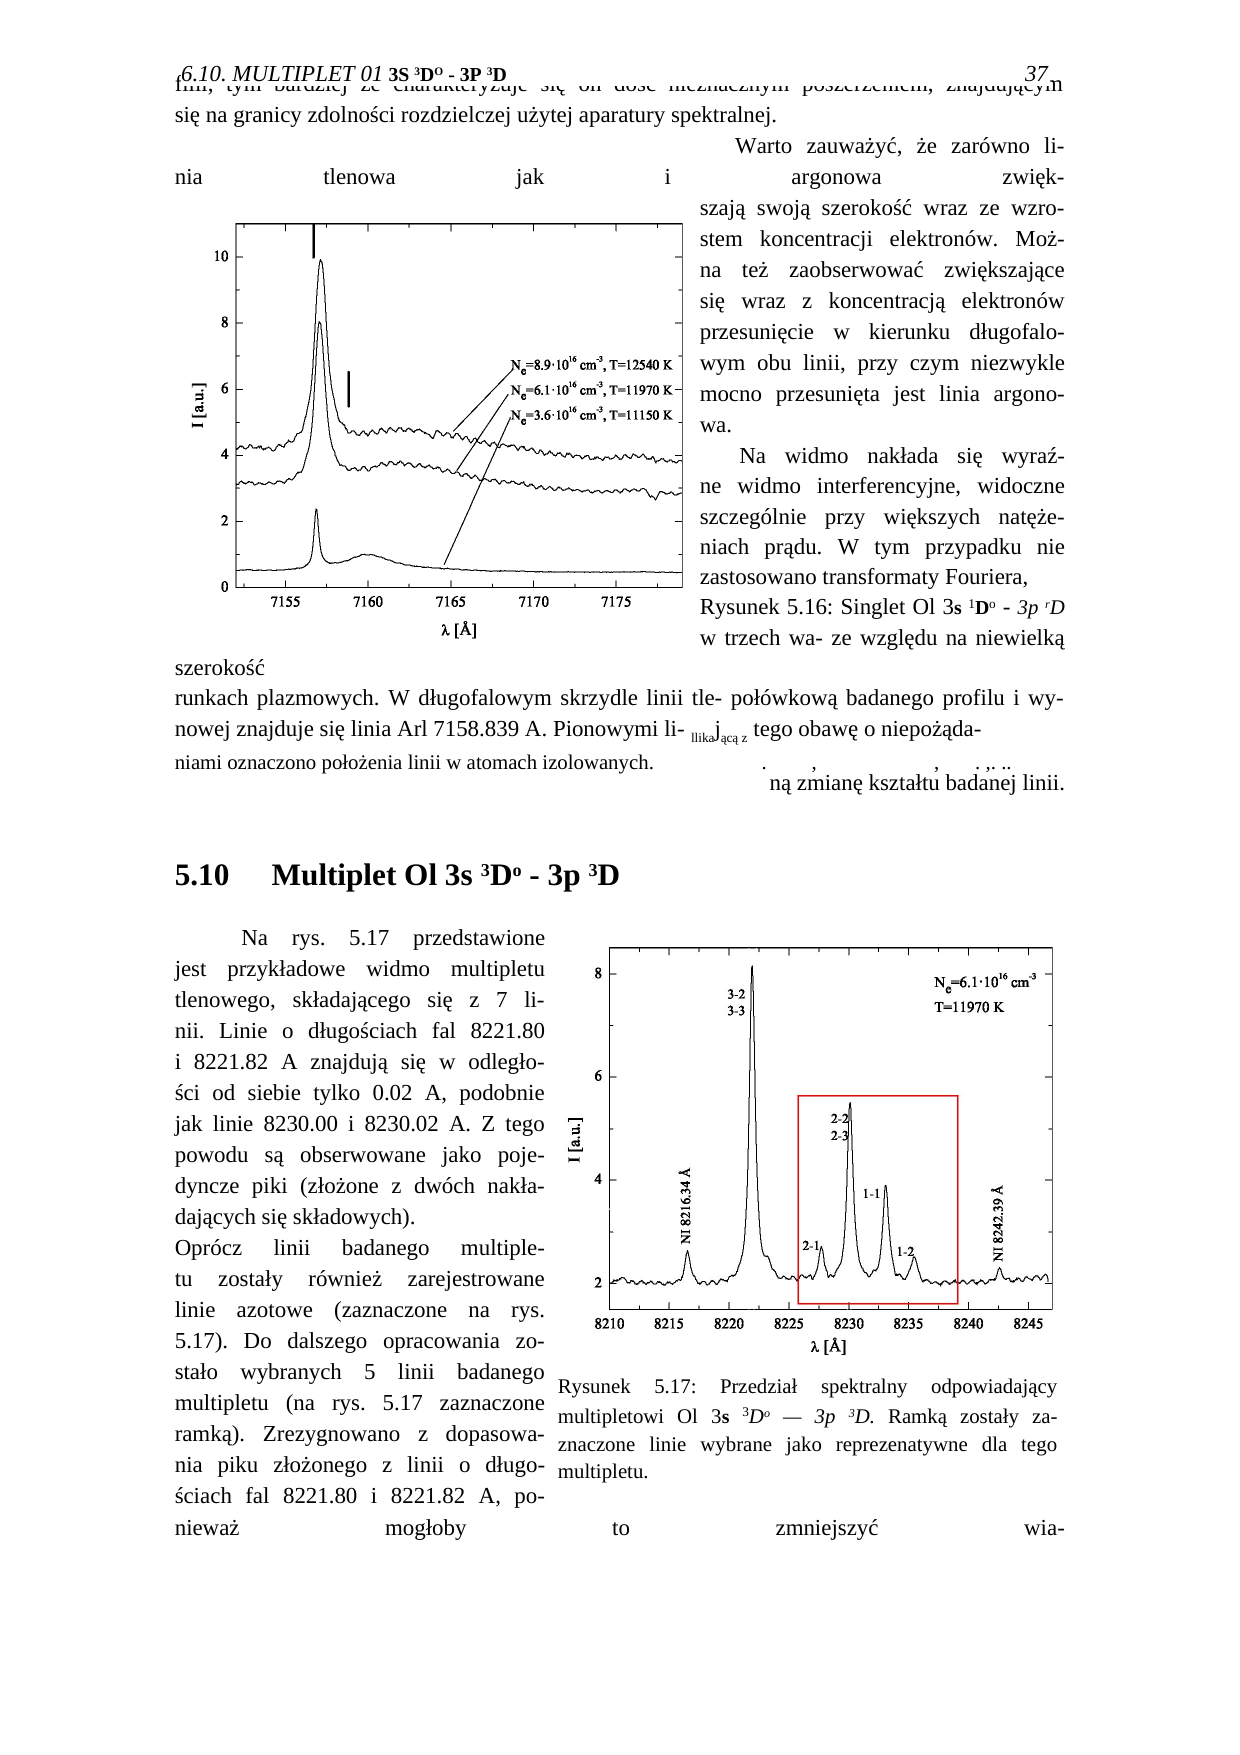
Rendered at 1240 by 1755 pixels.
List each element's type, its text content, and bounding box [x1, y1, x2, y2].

subtitle 5.10 Multiplet Ol 3s 3Do - 3p 3D [174, 857, 1065, 892]
text filii, tym bardziej że charakteryzuje się on dość nieznacznym poszerzeniem, znajdującym się na granicy zdolności rozdzielczej użytej aparatury spektralnej. [174, 70, 1065, 127]
text Na widmo nakłada się wyraź- ne widmo interferencyjne, widoczne szczególnie przy większych natęże- niach prądu. W tym przypadku nie zastosowano transformaty Fouriera, [683, 442, 1065, 589]
picture [191, 223, 683, 646]
text niami oznaczono położenia linii w atomach izolowanych. . , , . ,. .. [174, 750, 1065, 774]
text Rysunek 5.16: Singlet Ol 3s 1Do - 3p rD w trzech wa- ze względu na niewielką szerokość runkach plazmowych. W długofalowym skrzydle linii tle- połówkową badanego profilu i wy- nowej znajduje się linia Arl 7158.839 A. Pionowymi li- llikającą z tego obawę o niepożąda- [174, 593, 1065, 746]
text Rysunek 5.17: Przedział spektralny odpowiadający multipletowi Ol 3s 3Do — 3p 3D. Ramką zostały za- znaczone linie wybrane jako reprezenatywne dla tego multipletu. [558, 1374, 1058, 1483]
text Warto zauważyć, że zarówno li- nia tlenowa jak i argonowa zwięk- szają swoją szerokość wraz ze wzro- stem koncentracji elektronów. Moż- na też zaobserwować zwiększające się wraz z koncentracją elektronów przesunięcie w kierunku długofalo- wym obu linii, przy czym niezwykle mocno przesunięta jest linia argono- wa. [174, 132, 1065, 438]
picture [564, 947, 1053, 1360]
text Na rys. 5.17 przedstawione jest przykładowe widmo multipletu tlenowego, składającego się z 7 li- nii. Linie o długościach fal 8221.80 i 8221.82 A znajdują się w odległo- ści od siebie tylko 0.02 A, podobnie jak linie 8230.00 i 8230.02 A. Z tego powodu są obserwowane jako poje- dyncze piki (złożone z dwóch nakła- dających się składowych). [174, 924, 1065, 1229]
text ną zmianę kształtu badanej linii. [174, 774, 1065, 794]
text Oprócz linii badanego multiple- tu zostały również zarejestrowane linie azotowe (zaznaczone na rys. 5.17). Do dalszego opracowania zo- stało wybranych 5 linii badanego multipletu (na rys. 5.17 zaznaczone ramką). Zrezygnowano z dopasowa- nia piku złożonego z linii o długo- ściach fal 8221.80 i 8221.82 A, po- nieważ mogłoby to zmniejszyć wia- [174, 1234, 1065, 1571]
